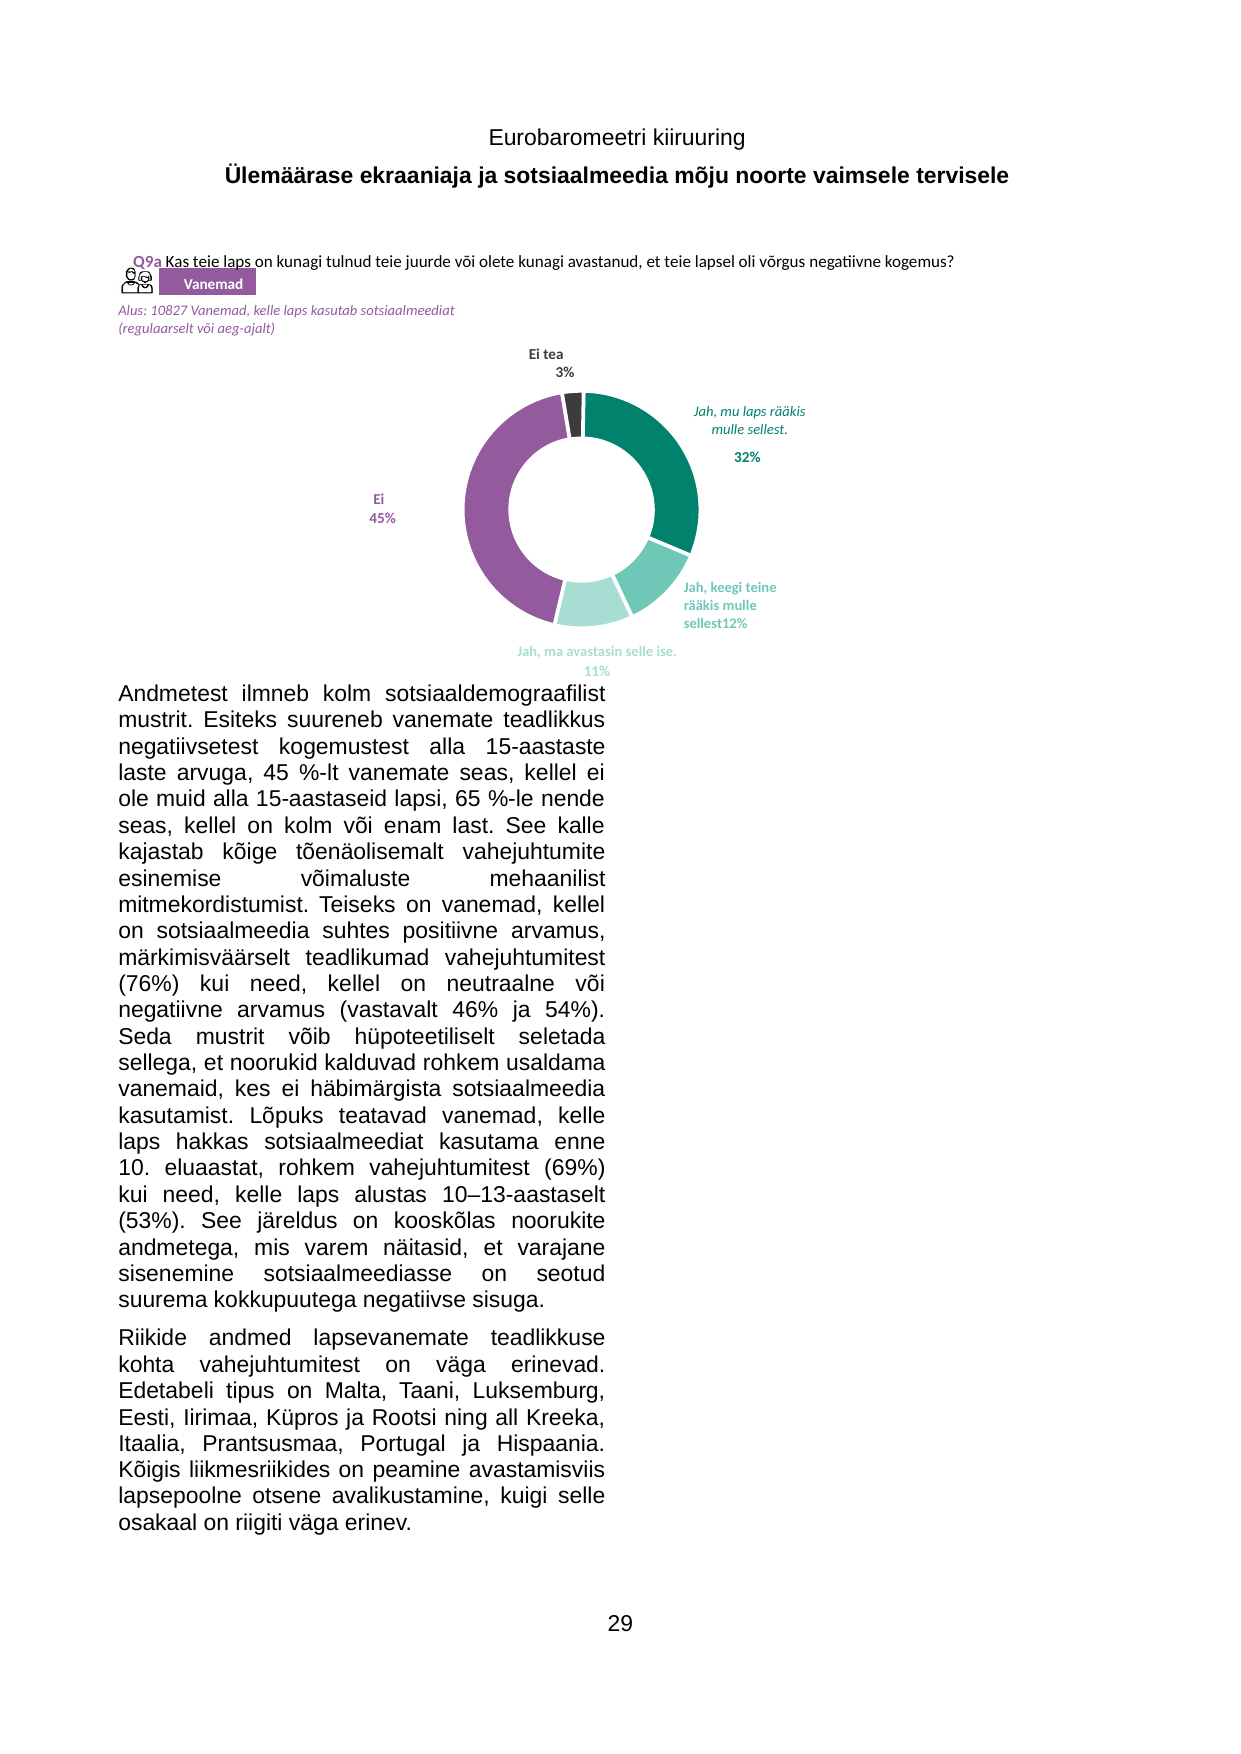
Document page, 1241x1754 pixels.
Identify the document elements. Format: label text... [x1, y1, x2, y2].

text Riikide andmed lapsevanemate teadlikkuse kohta vahejuhtumitest on väga erinevad. Edetabeli tipus on Malta, Taani, Luksemburg, Eesti, Iirimaa, Küpros ja Rootsi ning all Kreeka, Itaalia, Prantsusmaa, Portugal ja Hispaania. Kõigis liikmesriikides on peamine avastamisviis lapsepoolne otsene avalikustamine, kuigi selle osakaal on riigiti väga erinev. [118, 1324, 605, 1535]
text Andmetest ilmneb kolm sotsiaaldemograafilist mustrit. Esiteks suureneb vanemate teadlikkus negatiivsetest kogemustest alla 15-aastaste laste arvuga, 45 %-lt vanemate seas, kellel ei ole muid alla 15-aastaseid lapsi, 65 %-le nende seas, kellel on kolm või enam last. See kalle kajastab kõige tõenäolisemalt vahejuhtumite esinemise võimaluste mehaanilist mitmekordistumist. Teiseks on vanemad, kellel on sotsiaalmeedia suhtes positiivne arvamus, märkimisväärselt teadlikumad vahejuhtumitest (76%) kui need, kellel on neutraalne või negatiivne arvamus (vastavalt 46% ja 54%). Seda mustrit võib hüpoteetiliselt seletada sellega, et noorukid kalduvad rohkem usaldama vanemaid, kes ei häbimärgista sotsiaalmeedia kasutamist. Lõpuks teatavad vanemad, kelle laps hakkas sotsiaalmeediat kasutama enne 10. eluaastat, rohkem vahejuhtumitest (69%) kui need, kelle laps alustas 10–13-aastaselt (53%). See järeldus on kooskõlas noorukite andmetega, mis varem näitasid, et varajane sisenemine sotsiaalmeediasse on seotud suurema kokkupuutega negatiivse sisuga. [118, 224, 605, 1312]
picture [119, 263, 155, 298]
